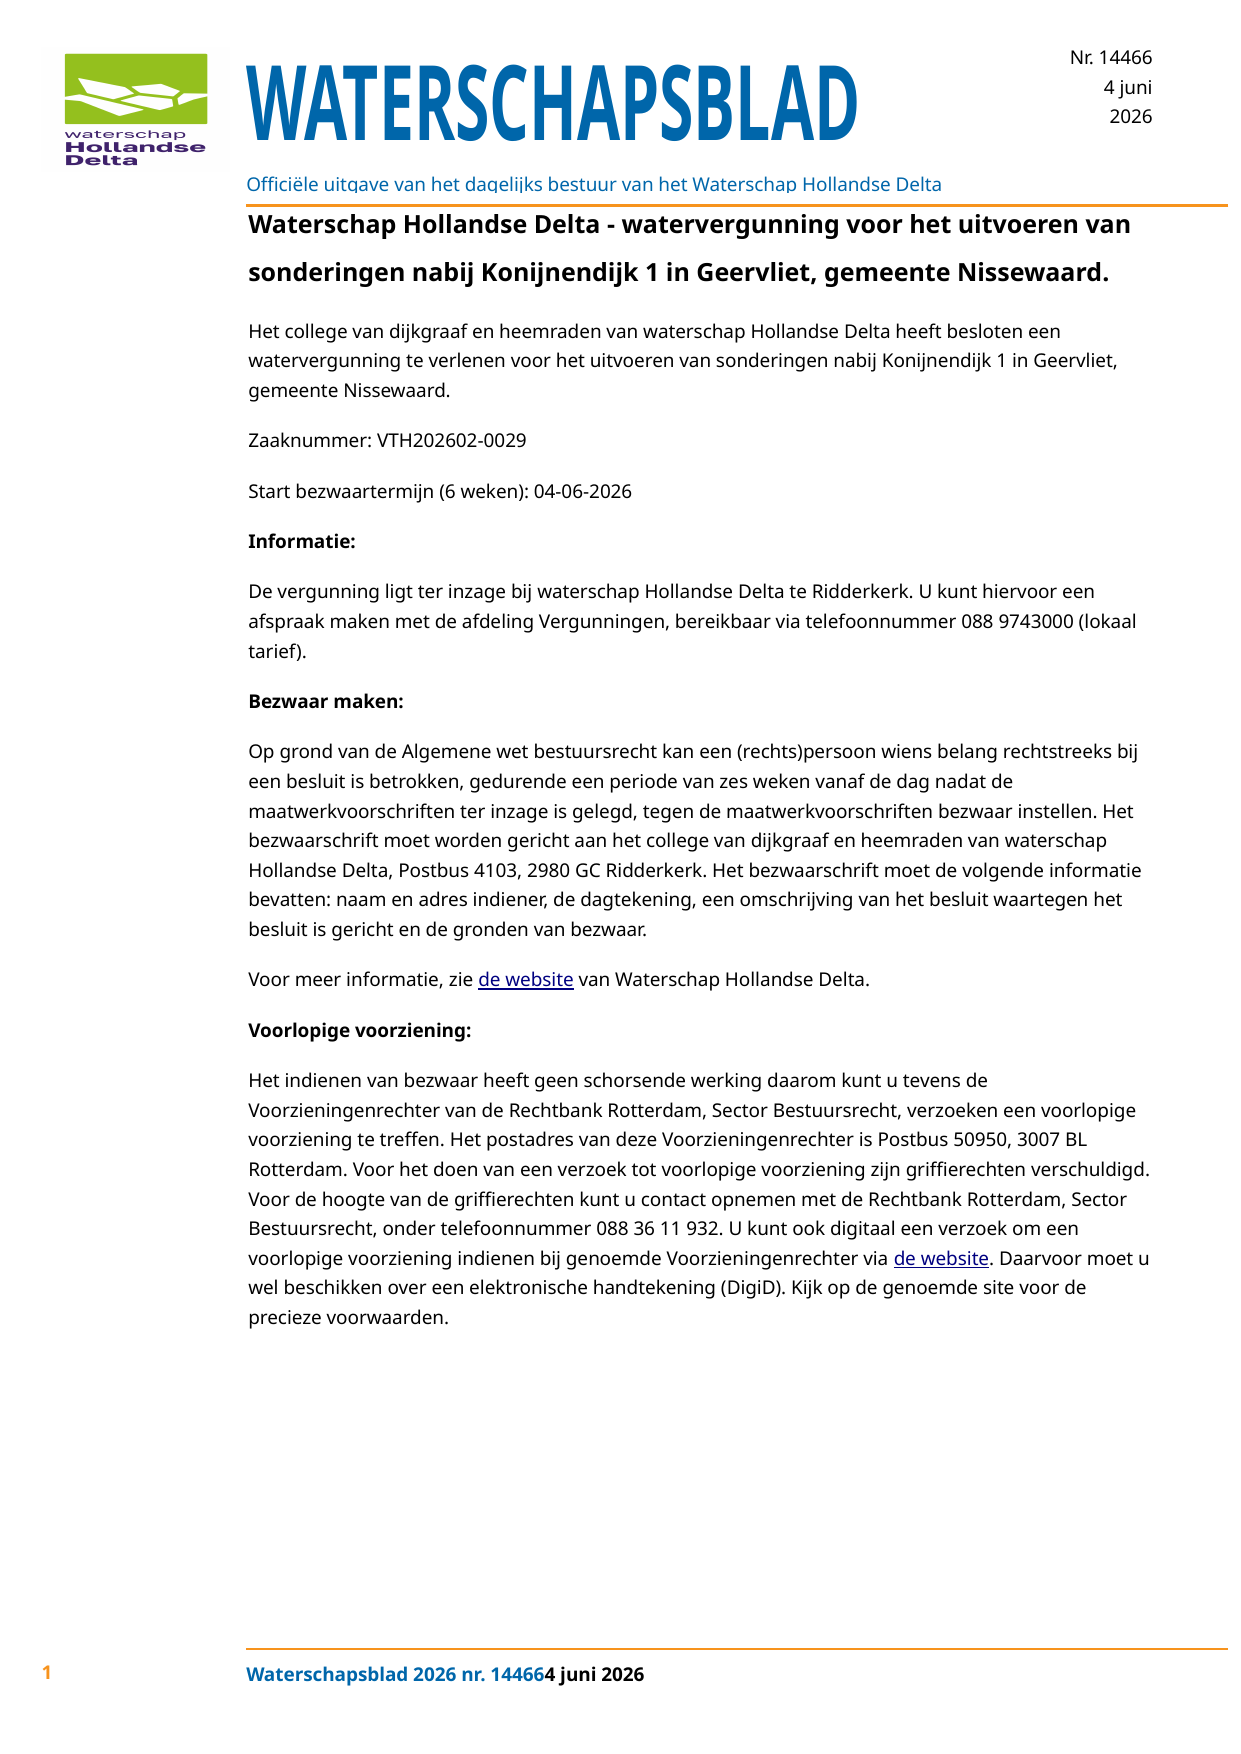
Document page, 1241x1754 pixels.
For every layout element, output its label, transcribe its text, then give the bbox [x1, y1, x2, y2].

text De vergunning ligt ter inzage bij waterschap Hollandse Delta te Ridderkerk. U kunt hiervoor een afspraak maken met de afdeling Vergunningen, bereikbaar via telefoonnummer 088 9743000 (lokaal tarief). [248, 579, 1152, 664]
text Voorlopige voorziening: [248, 1017, 1152, 1043]
text Zaaknummer: VTH202602-0029 [248, 427, 1152, 453]
text Waterschap Hollandse Delta - watervergunning voor het uitvoeren van sonderingen nabij Konijnendijk 1 in Geervliet, gemeente Nissewaard. [248, 207, 1152, 288]
text Het college van dijkgraaf en heemraden van waterschap Hollandse Delta heeft besloten een watervergunning te verlenen voor het uitvoeren van sonderingen nabij Konijnendijk 1 in Geervliet, gemeente Nissewaard. [248, 318, 1152, 403]
text Voor meer informatie, zie de website van Waterschap Hollandse Delta. [248, 967, 1152, 992]
text Het indienen van bezwaar heeft geen schorsende werking daarom kunt u tevens de Voorzieningenrechter van de Rechtbank Rotterdam, Sector Bestuursrecht, verzoeken een voorlopige voorziening te treffen. Het postadres van deze Voorzieningenrechter is Postbus 50950, 3007 BL Rotterdam. Voor het doen van een verzoek tot voorlopige voorziening zijn griffierechten verschuldigd. Voor de hoogte van de griffierechten kunt u contact opnemen met de Rechtbank Rotterdam, Sector Bestuursrecht, onder telefoonnummer 088 36 11 932. U kunt ook digitaal een verzoek om een voorlopige voorziening indienen bij genoemde Voorzieningenrechter via de website. Daarvoor moet u wel beschikken over een elektronische handtekening (DigiD). Kijk op de genoemde site voor de precieze voorwaarden. [248, 1067, 1152, 1330]
text Op grond van de Algemene wet bestuursrecht kan een (rechts)persoon wiens belang rechtstreeks bij een besluit is betrokken, gedurende een periode van zes weken vanaf de dag nadat de maatwerkvoorschriften ter inzage is gelegd, tegen de maatwerkvoorschriften bezwaar instellen. Het bezwaarschrift moet worden gericht aan het college van dijkgraaf en heemraden van waterschap Hollandse Delta, Postbus 4103, 2980 GC Ridderkerk. Het bezwaarschrift moet de volgende informatie bevatten: naam en adres indiener, de dagtekening, een omschrijving van het besluit waartegen het besluit is gericht en de gronden van bezwaar. [248, 739, 1152, 942]
text Informatie: [248, 528, 1152, 554]
text Bezwaar maken: [248, 688, 1152, 714]
picture [41, 47, 231, 172]
text Start bezwaartermijn (6 weken): 04-06-2026 [248, 478, 1152, 504]
